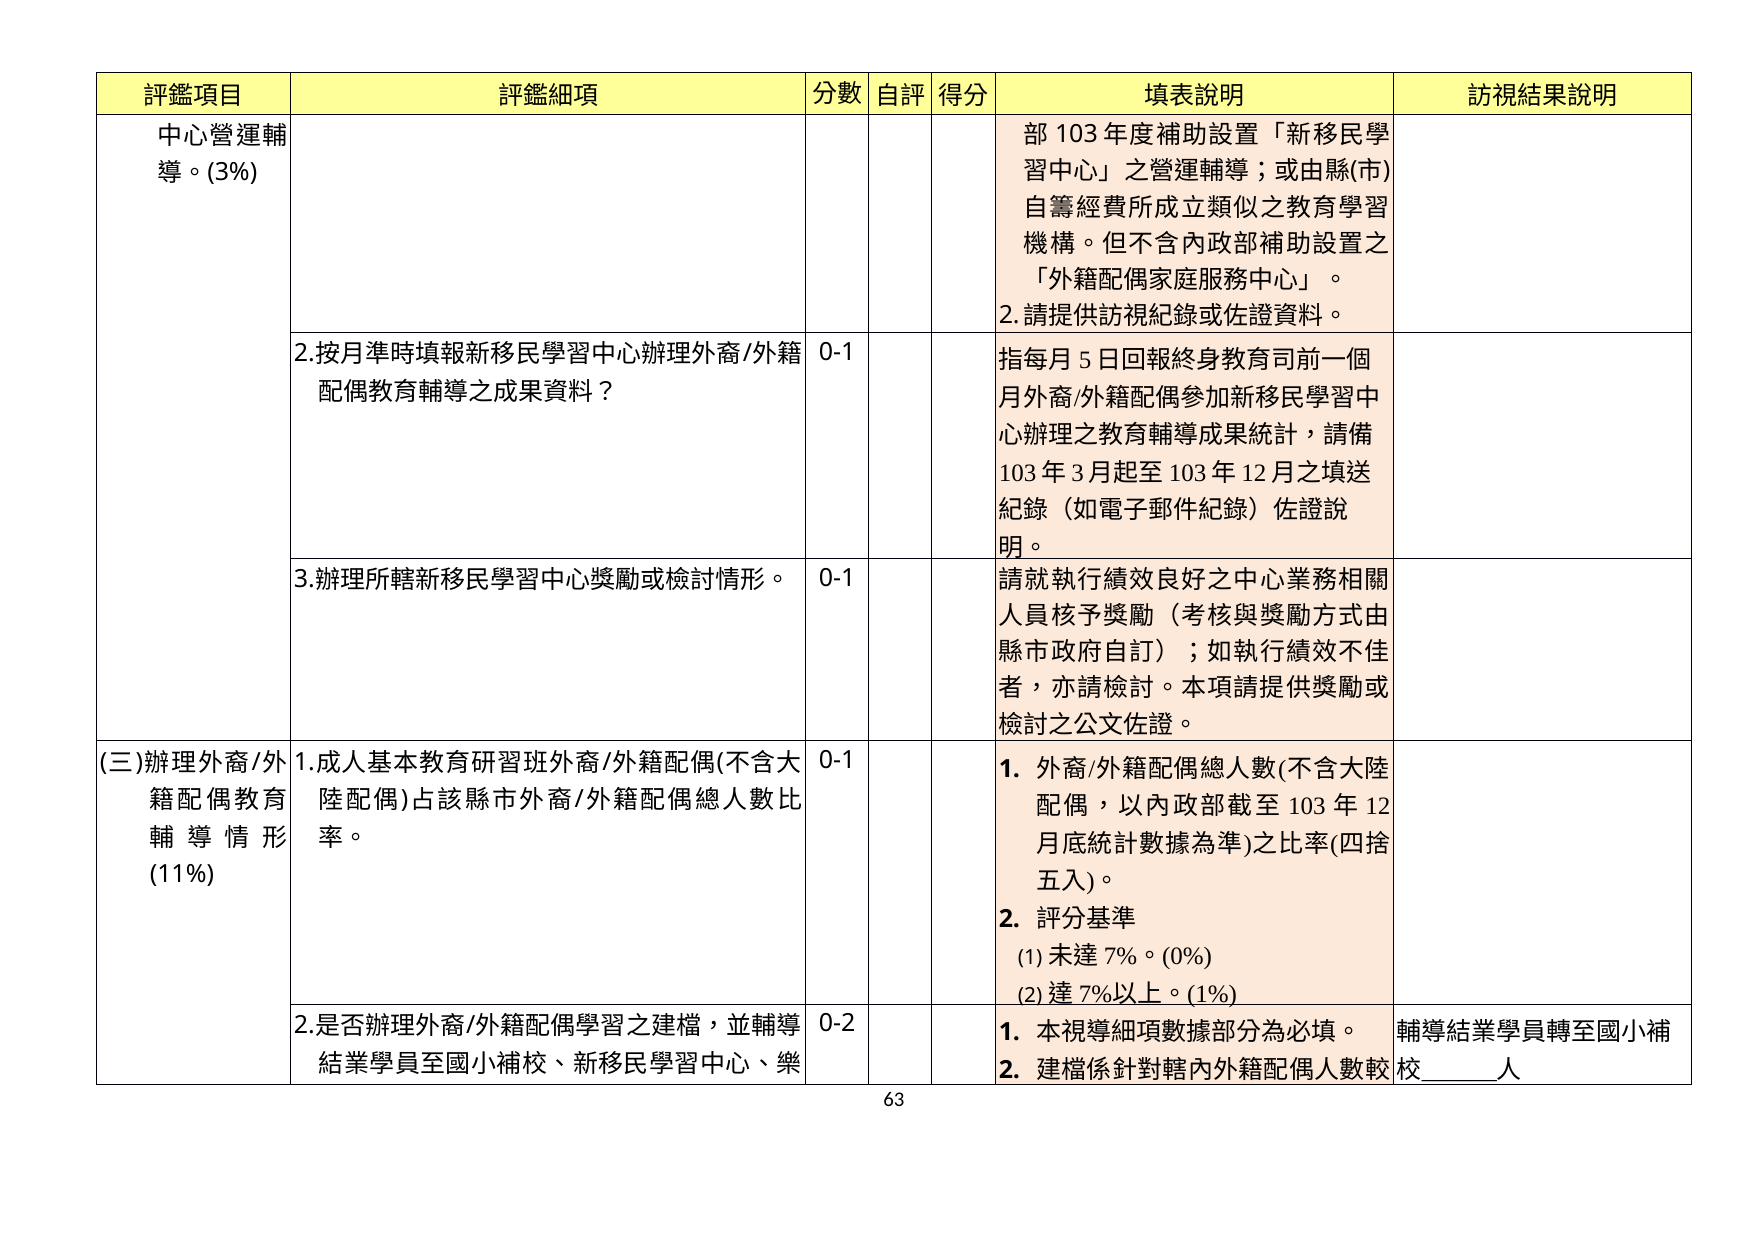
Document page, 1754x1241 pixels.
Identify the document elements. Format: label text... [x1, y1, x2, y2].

table_header 分數 [806, 73, 868, 113]
table_header 訪視結果說明 [1394, 73, 1691, 113]
table_header 得分 [932, 73, 995, 113]
table_cell [1394, 333, 1691, 558]
table_cell 3.辦理所轄新移民學習中心獎勵或檢討情形。 [291, 559, 805, 740]
table_cell 請就執行績效良好之中心業務相關人員核予獎勵（考核與獎勵方式由縣市政府自訂）；如執行績效不佳者，亦請檢討。本項請提供獎勵或檢討之公文佐證。 [996, 559, 1393, 740]
table_cell [932, 559, 995, 740]
table_cell 2.是否辦理外裔/外籍配偶學習之建檔，並輔導結業學員至國小補校、新移民學習中心、樂 [291, 1005, 805, 1084]
table_cell [291, 115, 805, 332]
table_cell 0-1 [806, 333, 868, 558]
table_cell [1394, 115, 1691, 332]
table_cell 輔導結業學員轉至國小補校______人 [1394, 1005, 1691, 1084]
table_cell 0-2 [806, 1005, 868, 1084]
table_cell [869, 559, 931, 740]
table_cell [869, 1005, 931, 1084]
table_cell [932, 333, 995, 558]
table_header 自評 [869, 73, 931, 113]
table_cell 本視導細項數據部分為必填。 建檔係針對轄內外籍配偶人數較多的鄉鎮地區開始調查、建檔，包括姓名、年齡、性別及無法就讀之原因等，需提供問卷調查表及統計表。 評分基準 未辦理外裔/外籍配偶學習之建擋及輔導結業學員進修。(0%) 僅辦理外裔/外籍配偶學習之建檔或輔導結業學員進修其中一項。(1%) 已辦理外裔/外籍配偶學習之建擋及輔導結業學員進修。(2%) [996, 1005, 1393, 1084]
table_cell [869, 115, 931, 332]
table_header 評鑑項目 [97, 73, 290, 113]
table_cell 部103年度補助設置「新移民學習中心」之營運輔導；或由縣(市)自籌經費所成立類似之教育學習機構。但不含內政部補助設置之「外籍配偶家庭服務中心」。 2. 請提供訪視紀錄或佐證資料。 [996, 115, 1393, 332]
table_cell [932, 741, 995, 1004]
table_cell 2.按月準時填報新移民學習中心辦理外裔/外籍配偶教育輔導之成果資料？ [291, 333, 805, 558]
table_cell 0-1 [806, 559, 868, 740]
table_cell [869, 333, 931, 558]
table_header 填表說明 [996, 73, 1393, 113]
table_cell 0-1 [806, 741, 868, 1004]
table_cell [932, 115, 995, 332]
table_cell [1394, 559, 1691, 740]
table_header 評鑑細項 [291, 73, 805, 113]
table_cell 指每月5日回報終身教育司前一個月外裔/外籍配偶參加新移民學習中心辦理之教育輔導成果統計，請備103年3月起至103年12月之填送紀錄（如電子郵件紀錄）佐證說明。 [996, 333, 1393, 558]
table_cell 外裔/外籍配偶總人數(不含大陸配偶，以內政部截至103年12月底統計數據為準)之比率(四捨五入)。 評分基準 未達7%。(0%) 達7%以上。(1%) [996, 741, 1393, 1004]
table_cell [806, 115, 868, 332]
table_cell 1.成人基本教育研習班外裔/外籍配偶(不含大陸配偶)占該縣市外裔/外籍配偶總人數比率。 [291, 741, 805, 1004]
table_cell [869, 741, 931, 1004]
table_cell (三)辦理外裔/外籍配偶教育輔導情形(11%) [97, 741, 290, 1084]
table_cell [1394, 741, 1691, 1004]
table_cell 中心營運輔導。(3%) [97, 115, 290, 740]
table_cell [932, 1005, 995, 1084]
